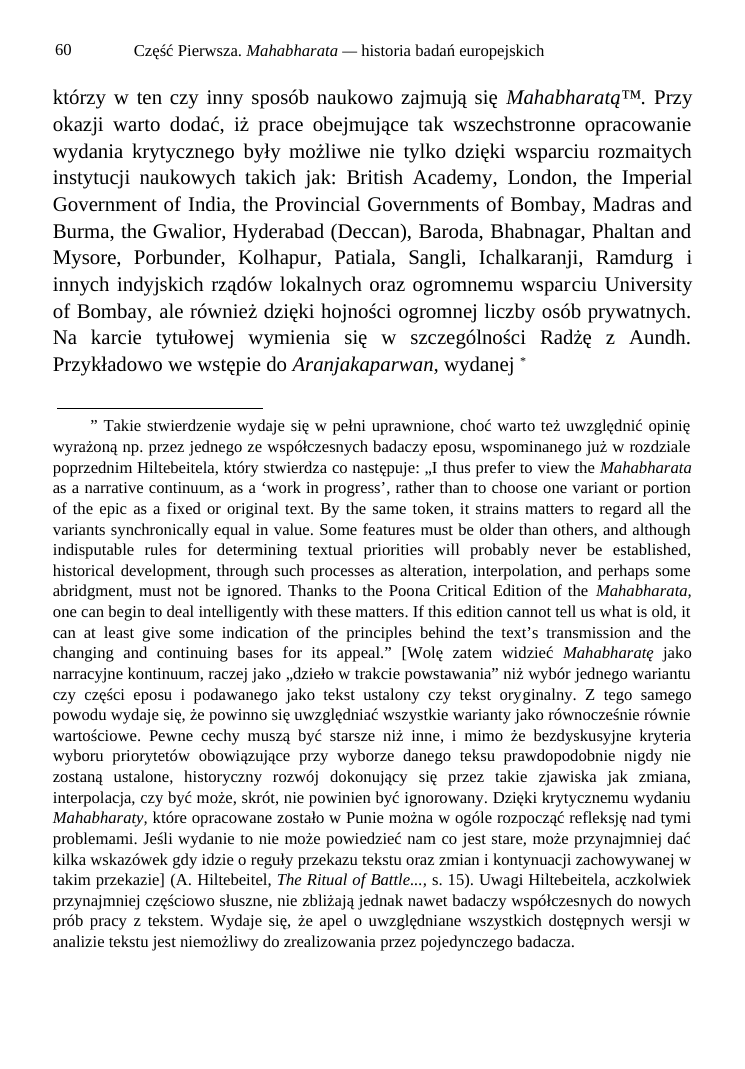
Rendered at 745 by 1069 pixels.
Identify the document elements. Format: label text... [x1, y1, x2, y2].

text 60 [55, 40, 80, 59]
text ” Takie stwierdzenie wydaje się w pełni uprawnione, choć warto też uwzględnić opinię wyrażoną np. przez jednego ze współczesnych badaczy eposu, wspominanego już w rozdziale poprzednim Hiltebeitela, który stwierdza co następuje: „I thus prefer to view the Mahabharata as a narrative continuum, as a ‘work in progress’, rather than to choose one variant or portion of the epic as a fixed or original text. By the same token, it strains matters to regard all the variants synchronically equal in value. Some features must be older than others, and although indisputable rules for determining textual priorities will probably never be established, historical development, through such processes as alteration, interpolation, and perhaps some abridgment, must not be ignored. Thanks to the Poona Critical Edition of the Mahabharata, one can begin to deal intelligently with these matters. If this edition cannot tell us what is old, it can at least give some indication of the principles behind the text’s transmission and the changing and continuing bases for its appeal.” [Wolę zatem widzieć Mahabharatę jako narracyjne kontinuum, raczej jako „dzieło w trakcie powstawania” niż wybór jednego wariantu czy części eposu i podawanego jako tekst ustalony czy tekst ory­ginalny. Z tego samego powodu wydaje się, że powinno się uwzględniać wszystkie warianty jako równocześnie równie wartościowe. Pewne cechy muszą być starsze niż inne, i mimo że bezdyskusyjne kryteria wyboru priorytetów obowiązujące przy wyborze danego teksu prawdopodobnie nigdy nie zostaną ustalone, historyczny rozwój dokonujący się przez takie zjawiska jak zmiana, interpolacja, czy być może, skrót, nie powinien być ignorowany. Dzięki krytycznemu wydaniu Mahabharaty, które opracowane zostało w Punie można w ogóle rozpocząć refleksję nad tymi proble­mami. Jeśli wydanie to nie może powiedzieć nam co jest stare, może przynajmniej dać kilka wskazówek gdy idzie o reguły przekazu tekstu oraz zmian i kontynuacji zachowywanej w takim przekazie] (A. Hiltebeitel, The Ritual of Battle..., s. 15). Uwagi Hiltebeitela, aczkolwiek przynajmniej częściowo słuszne, nie zbliżają jednak nawet badaczy współczesnych do nowych prób pracy z tekstem. Wydaje się, że apel o uwzględniane wszystkich dostępnych wersji w analizie tekstu jest niemożliwy do zrealizowania przez pojedynczego badacza. [53, 416, 692, 951]
text Część Pierwsza. Mahabharata — historia badań europejskich [134, 41, 617, 60]
text którzy w ten czy inny sposób naukowo zajmują się Mahabharatą™. Przy okazji warto dodać, iż prace obejmujące tak wszechstronne opracowanie wydania krytycznego były możliwe nie tylko dzięki wsparciu rozmaitych instytucji naukowych takich jak: British Academy, London, the Imperial Government of India, the Provincial Governments of Bombay, Madras and Burma, the Gwalior, Hyderabad (Deccan), Baroda, Bhabnagar, Phaltan and Mysore, Porbunder, Kolhapur, Patiala, Sangli, Ichalkaranji, Ramdurg i innych indyjskich rządów lokalnych oraz ogromnemu wspar­ciu University of Bombay, ale również dzięki hojności ogromnej liczby osób prywatnych. Na karcie tytułowej wymienia się w szczególności Radżę z Aundh. Przykładowo we wstępie do Aranjakaparwan, wydanej * [53, 85, 692, 376]
